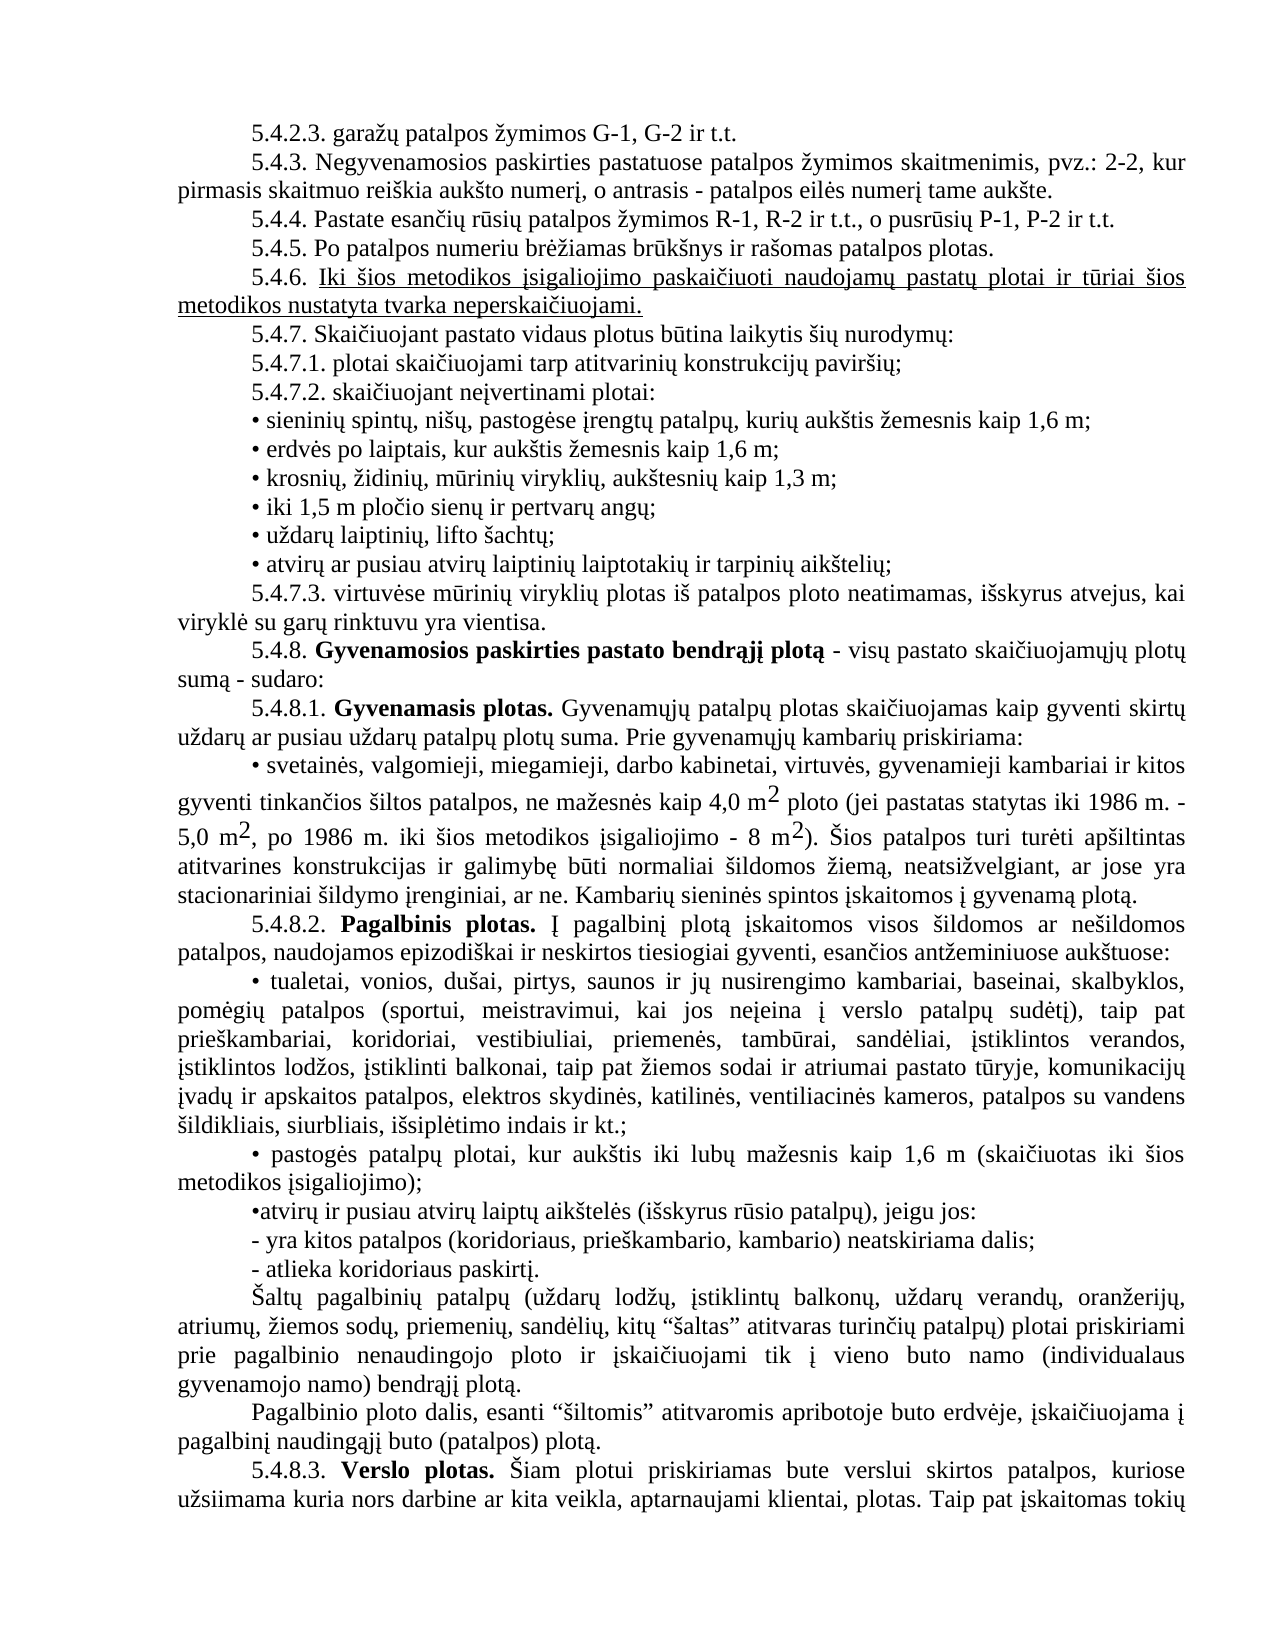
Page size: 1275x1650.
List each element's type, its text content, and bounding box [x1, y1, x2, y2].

text • krosnių, židinių, mūrinių viryklių, aukštesnių kaip 1,3 m; [177, 463, 1186, 492]
text • sieninių spintų, nišų, pastogėse įrengtų patalpų, kurių aukštis žemesnis kaip 1,6 m; [177, 406, 1186, 434]
text 5.4.2.3. garažų patalpos žymimos G-1, G-2 ir t.t. [177, 118, 1186, 147]
text 5.4.8. Gyvenamosios paskirties pastato bendrąjį plotą - visų pastato skaičiuojamųjų plotų sumą - sudaro: [177, 636, 1186, 693]
text • svetainės, valgomieji, miegamieji, darbo kabinetai, virtuvės, gyvenamieji kambariai ir kitos gyventi tinkančios šiltos patalpos, ne mažesnės kaip 4,0 m2 ploto (jei pastatas statytas iki 1986 m. - 5,0 m2, po 1986 m. iki šios metodikos įsigaliojimo - 8 m2). Šios patalpos turi turėti apšiltintas atitvarines konstrukcijas ir galimybę būti normaliai šildomos žiemą, neatsižvelgiant, ar jose yra stacionariniai šildymo įrenginiai, ar ne. Kambarių sieninės spintos įskaitomos į gyvenamą plotą. [177, 751, 1186, 909]
text 5.4.5. Po patalpos numeriu brėžiamas brūkšnys ir rašomas patalpos plotas. [177, 233, 1186, 262]
text 5.4.7.3. virtuvėse mūrinių viryklių plotas iš patalpos ploto neatimamas, išskyrus atvejus, kai viryklė su garų rinktuvu yra vientisa. [177, 578, 1186, 636]
text 5.4.7.1. plotai skaičiuojami tarp atitvarinių konstrukcijų paviršių; [177, 348, 1186, 377]
text 5.4.4. Pastate esančių rūsių patalpos žymimos R-1, R-2 ir t.t., o pusrūsių P-1, P-2 ir t.t. [177, 204, 1186, 233]
text 5.4.6. Iki šios metodikos įsigaliojimo paskaičiuoti naudojamų pastatų plotai ir tūriai šios metodikos nustatyta tvarka neperskaičiuojami. [177, 262, 1186, 319]
text 5.4.3. Negyvenamosios paskirties pastatuose patalpos žymimos skaitmenimis, pvz.: 2-2, kur pirmasis skaitmuo reiškia aukšto numerį, o antrasis - patalpos eilės numerį tame aukšte. [177, 147, 1186, 204]
text • uždarų laiptinių, lifto šachtų; [177, 521, 1186, 549]
text Šaltų pagalbinių patalpų (uždarų lodžų, įstiklintų balkonų, uždarų verandų, oranžerijų, atriumų, žiemos sodų, priemenių, sandėlių, kitų “šaltas” atitvaras turinčių patalpų) plotai priskiriami prie pagalbinio nenaudingojo ploto ir įskaičiuojami tik į vieno buto namo (individualaus gyvenamojo namo) bendrąjį plotą. [177, 1282, 1186, 1397]
text 5.4.8.1. Gyvenamasis plotas. Gyvenamųjų patalpų plotas skaičiuojamas kaip gyventi skirtų uždarų ar pusiau uždarų patalpų plotų suma. Prie gyvenamųjų kambarių priskiriama: [177, 693, 1186, 751]
text • iki 1,5 m pločio sienų ir pertvarų angų; [177, 492, 1186, 521]
text • tualetai, vonios, dušai, pirtys, saunos ir jų nusirengimo kambariai, baseinai, skalbyklos, pomėgių patalpos (sportui, meistravimui, kai jos neįeina į verslo patalpų sudėtį), taip pat prieškambariai, koridoriai, vestibiuliai, priemenės, tambūrai, sandėliai, įstiklintos verandos, įstiklintos lodžos, įstiklinti balkonai, taip pat žiemos sodai ir atriumai pastato tūryje, komunikacijų įvadų ir apskaitos patalpos, elektros skydinės, katilinės, ventiliacinės kameros, patalpos su vandens šildikliais, siurbliais, išsiplėtimo indais ir kt.; [177, 966, 1186, 1139]
text • erdvės po laiptais, kur aukštis žemesnis kaip 1,6 m; [177, 434, 1186, 463]
text • atvirų ar pusiau atvirų laiptinių laiptotakių ir tarpinių aikštelių; [177, 549, 1186, 578]
text - yra kitos patalpos (koridoriaus, prieškambario, kambario) neatskiriama dalis; [177, 1225, 1186, 1254]
text 5.4.8.3. Verslo plotas. Šiam plotui priskiriamas bute verslui skirtos patalpos, kuriose užsiimama kuria nors darbine ar kita veikla, aptarnaujami klientai, plotas. Taip pat įskaitomas tokių [177, 1455, 1186, 1512]
text 5.4.7. Skaičiuojant pastato vidaus plotus būtina laikytis šių nurodymų: [177, 319, 1186, 348]
text 5.4.7.2. skaičiuojant neįvertinami plotai: [177, 377, 1186, 406]
text 5.4.8.2. Pagalbinis plotas. Į pagalbinį plotą įskaitomos visos šildomos ar nešildomos patalpos, naudojamos epizodiškai ir neskirtos tiesiogiai gyventi, esančios antžeminiuose aukštuose: [177, 909, 1186, 966]
text •atvirų ir pusiau atvirų laiptų aikštelės (išskyrus rūsio patalpų), jeigu jos: [177, 1196, 1186, 1225]
text • pastogės patalpų plotai, kur aukštis iki lubų mažesnis kaip 1,6 m (skaičiuotas iki šios metodikos įsigaliojimo); [177, 1139, 1186, 1196]
text Pagalbinio ploto dalis, esanti “šiltomis” atitvaromis apribotoje buto erdvėje, įskaičiuojama į pagalbinį naudingąjį buto (patalpos) plotą. [177, 1397, 1186, 1455]
text - atlieka koridoriaus paskirtį. [177, 1254, 1186, 1282]
